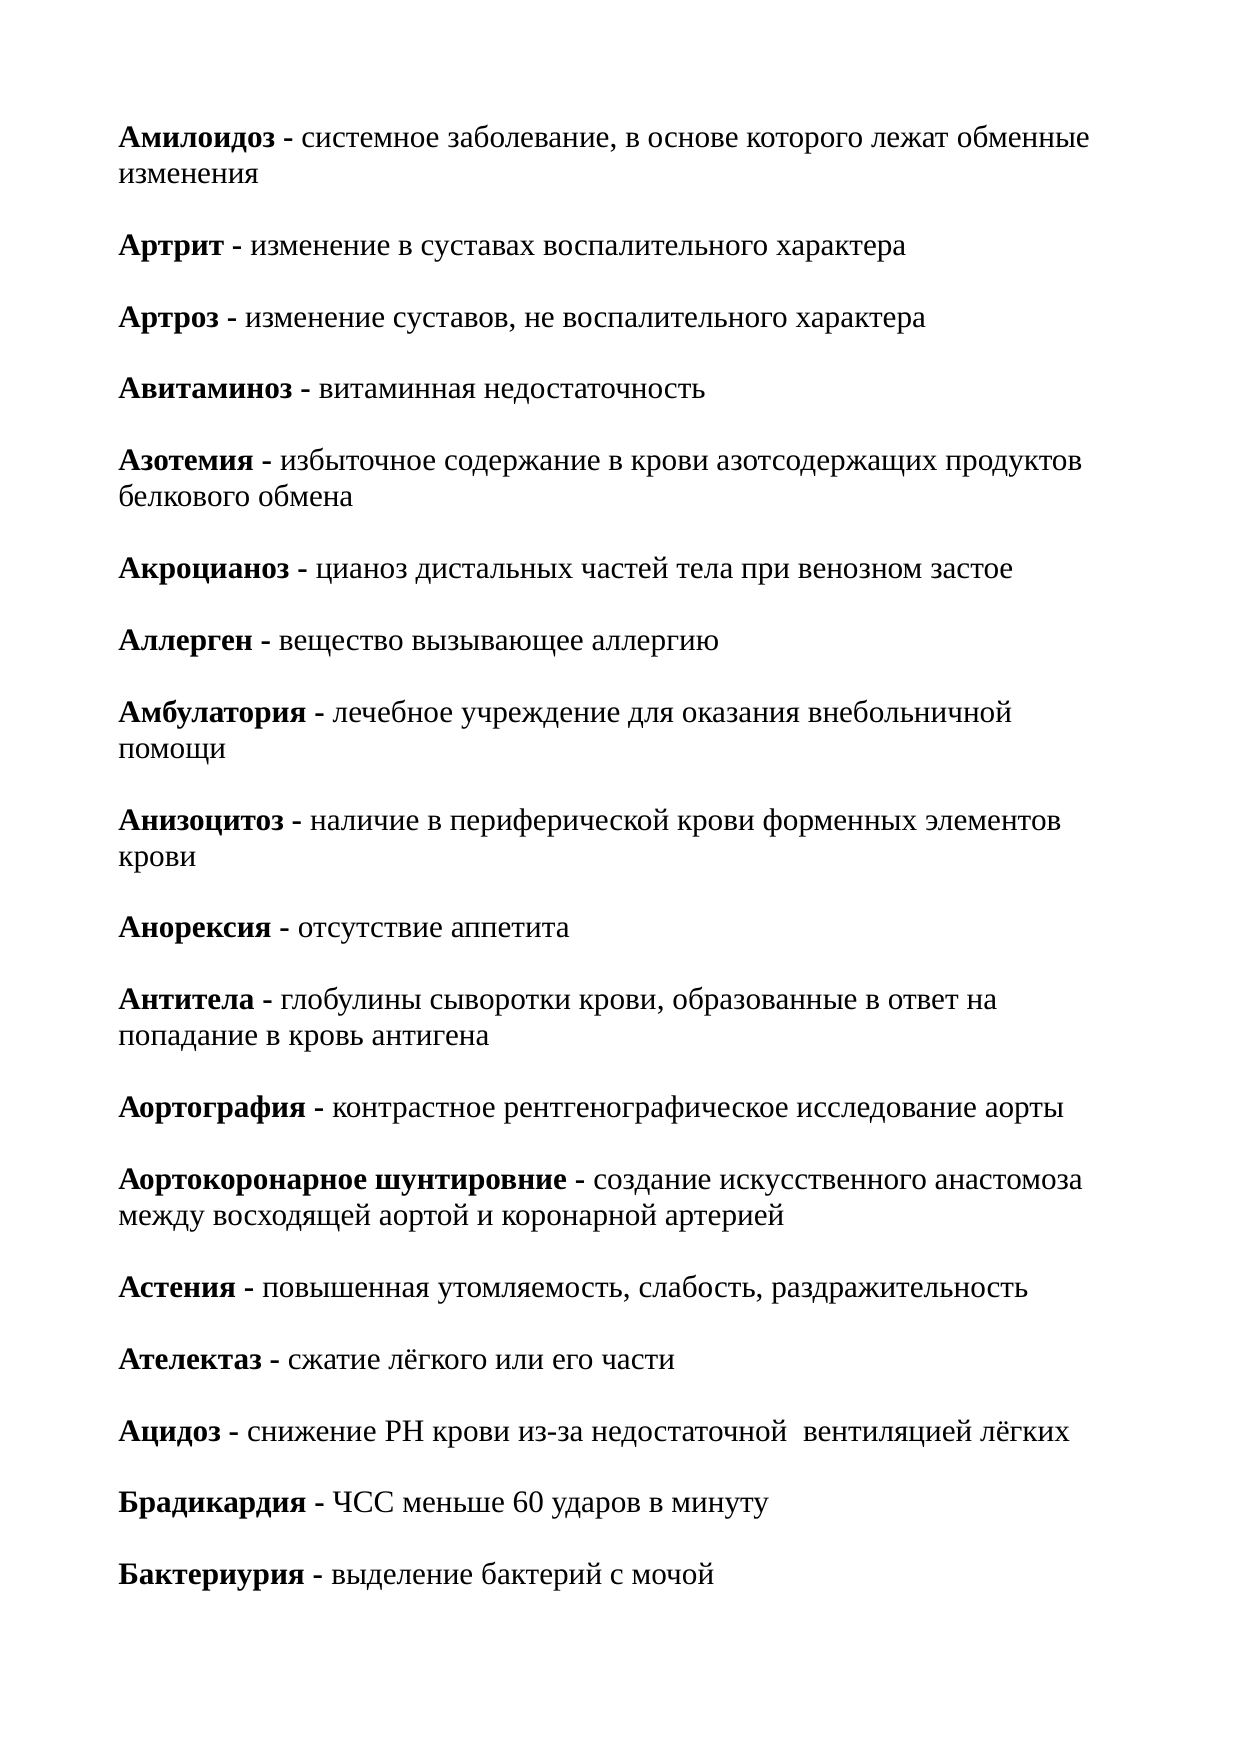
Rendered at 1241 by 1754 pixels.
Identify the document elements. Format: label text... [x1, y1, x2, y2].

text Артрит - изменение в суставах воспалительного характера [118, 226, 1122, 262]
text Анизоцитоз - наличие в периферической крови форменных элементов крови [118, 801, 1122, 873]
text Акроцианоз - цианоз дистальных частей тела при венозном застое [118, 549, 1122, 585]
text Аортокоронарное шунтировние - создание искусственного анастомоза между восходящей аортой и коронарной артерией [118, 1160, 1122, 1232]
text Ацидоз - снижение PH крови из-за недостаточной вентиляцией лёгких [118, 1412, 1122, 1448]
text Аортография - контрастное рентгенографическое исследование аорты [118, 1088, 1122, 1124]
text Анорексия - отсутствие аппетита [118, 909, 1122, 945]
text Амбулатория - лечебное учреждение для оказания внебольничной помощи [118, 693, 1122, 765]
text Ателектаз - сжатие лёгкого или его части [118, 1340, 1122, 1376]
text Артроз - изменение суставов, не воспалительного характера [118, 298, 1122, 334]
text Астения - повышенная утомляемость, слабость, раздражительность [118, 1268, 1122, 1304]
text Брадикардия - ЧСС меньше 60 ударов в минуту [118, 1484, 1122, 1520]
text Бактериурия - выделение бактерий с мочой [118, 1556, 1122, 1592]
text Амилоидоз - системное заболевание, в основе которого лежат обменные изменения [118, 118, 1122, 190]
text Аллерген - вещество вызывающее аллергию [118, 621, 1122, 657]
text Авитаминоз - витаминная недостаточность [118, 370, 1122, 406]
text Азотемия - избыточное содержание в крови азотсодержащих продуктов белкового обмена [118, 442, 1122, 513]
text Антитела - глобулины сыворотки крови, образованные в ответ на попадание в кровь антигена [118, 981, 1122, 1052]
